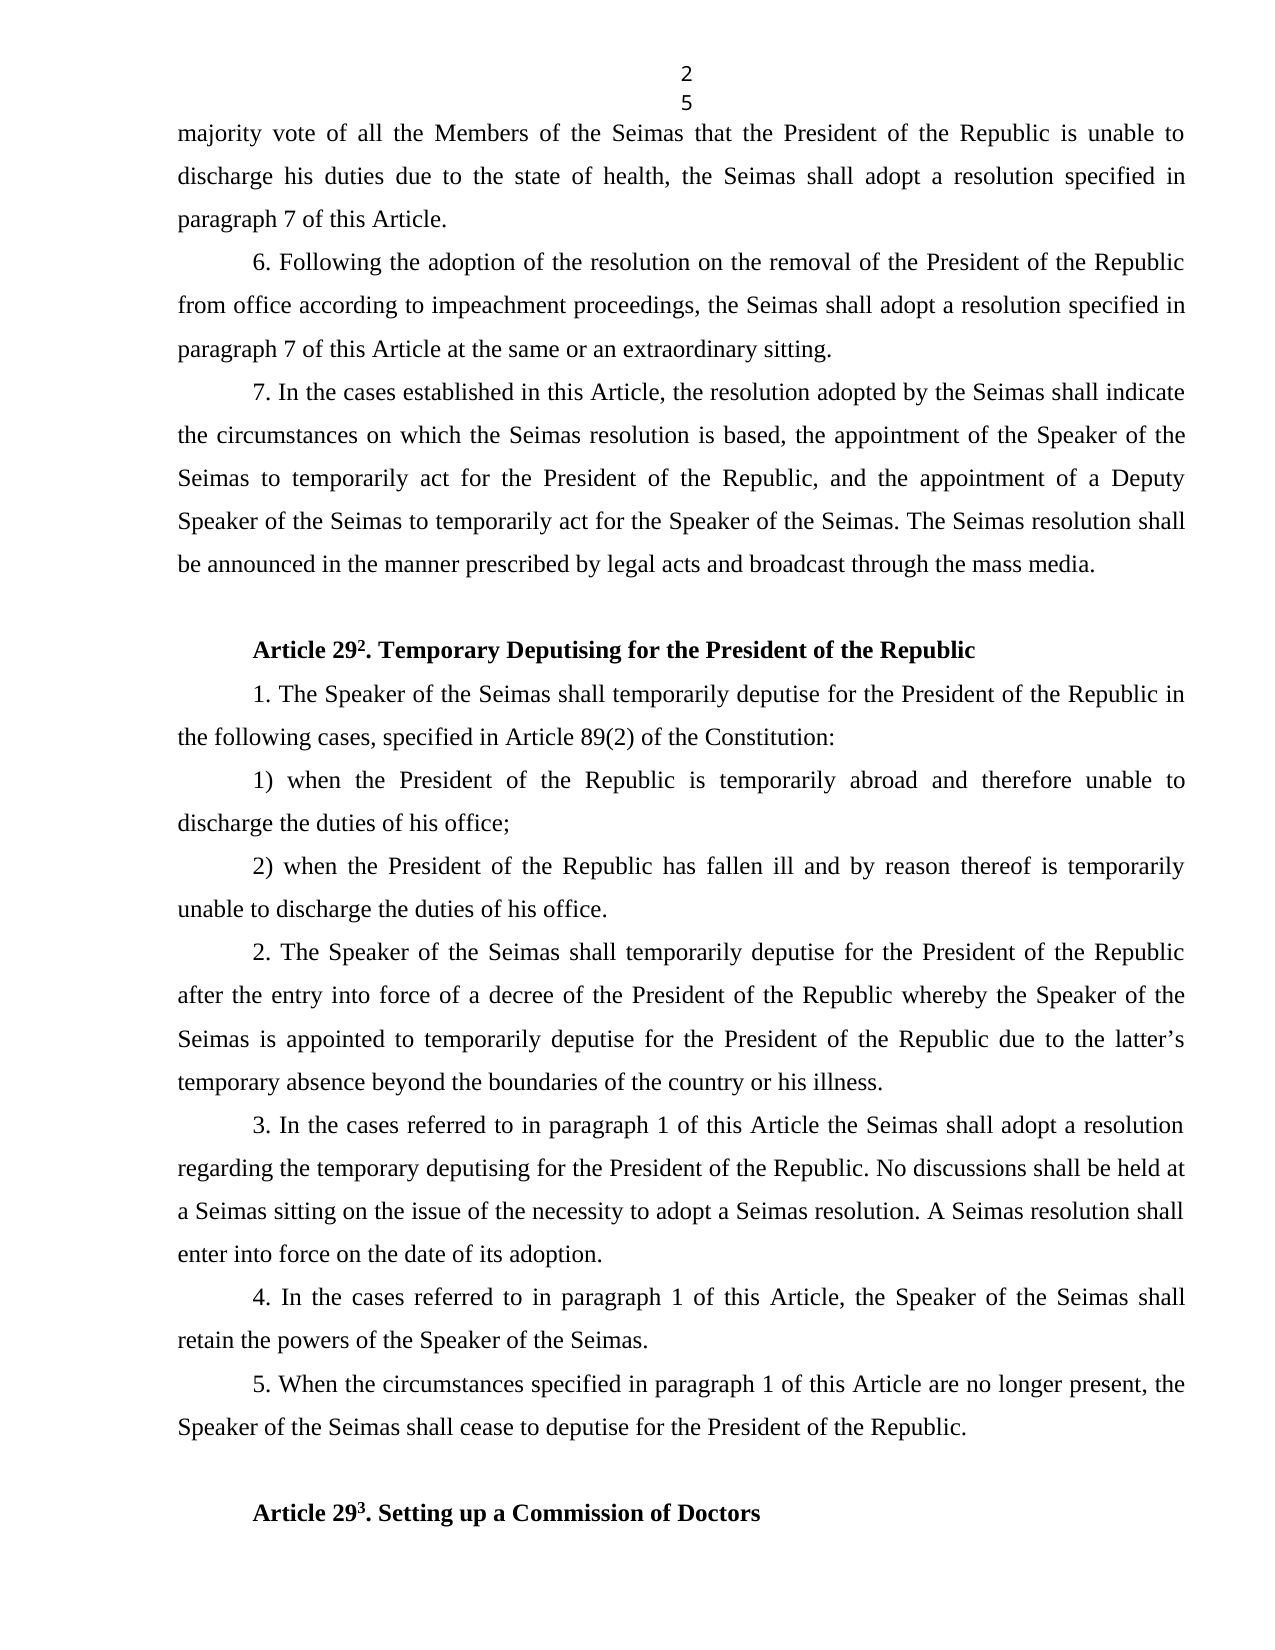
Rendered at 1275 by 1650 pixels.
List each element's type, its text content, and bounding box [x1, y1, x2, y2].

text Article 292. Temporary Deputising for the President of the Republic [177, 636, 1186, 664]
text 1) when the President of the Republic is temporarily abroad and therefore unable to discharge the duties of his office; [177, 765, 1186, 837]
text 2) when the President of the Republic has fallen ill and by reason thereof is temporarily unable to discharge the duties of his office. [177, 851, 1186, 923]
text majority vote of all the Members of the Seimas that the President of the Republic is unable to discharge his duties due to the state of health, the Seimas shall adopt a resolution specified in paragraph 7 of this Article. [177, 118, 1186, 233]
text 6. Following the adoption of the resolution on the removal of the President of the Republic from office according to impeachment proceedings, the Seimas shall adopt a resolution specified in paragraph 7 of this Article at the same or an extraordinary sitting. [177, 247, 1186, 362]
text 1. The Speaker of the Seimas shall temporarily deputise for the President of the Republic in the following cases, specified in Article 89(2) of the Constitution: [177, 679, 1186, 751]
text 7. In the cases established in this Article, the resolution adopted by the Seimas shall indicate the circumstances on which the Seimas resolution is based, the appointment of the Speaker of the Seimas to temporarily act for the President of the Republic, and the appointment of a Deputy Speaker of the Seimas to temporarily act for the Speaker of the Seimas. The Seimas resolution shall be announced in the manner prescribed by legal acts and broadcast through the mass media. [177, 377, 1186, 578]
text Article 293. Setting up a Commission of Doctors [177, 1498, 1186, 1527]
text 3. In the cases referred to in paragraph 1 of this Article the Seimas shall adopt a resolution regarding the temporary deputising for the President of the Republic. No discussions shall be held at a Seimas sitting on the issue of the necessity to adopt a Seimas resolution. A Seimas resolution shall enter into force on the date of its adoption. [177, 1110, 1186, 1268]
text 5. When the circumstances specified in paragraph 1 of this Article are no longer present, the Speaker of the Seimas shall cease to deputise for the President of the Republic. [177, 1369, 1186, 1441]
text 4. In the cases referred to in paragraph 1 of this Article, the Speaker of the Seimas shall retain the powers of the Speaker of the Seimas. [177, 1282, 1186, 1354]
text 2. The Speaker of the Seimas shall temporarily deputise for the President of the Republic after the entry into force of a decree of the President of the Republic whereby the Speaker of the Seimas is appointed to temporarily deputise for the President of the Republic due to the latter’s temporary absence beyond the boundaries of the country or his illness. [177, 937, 1186, 1096]
